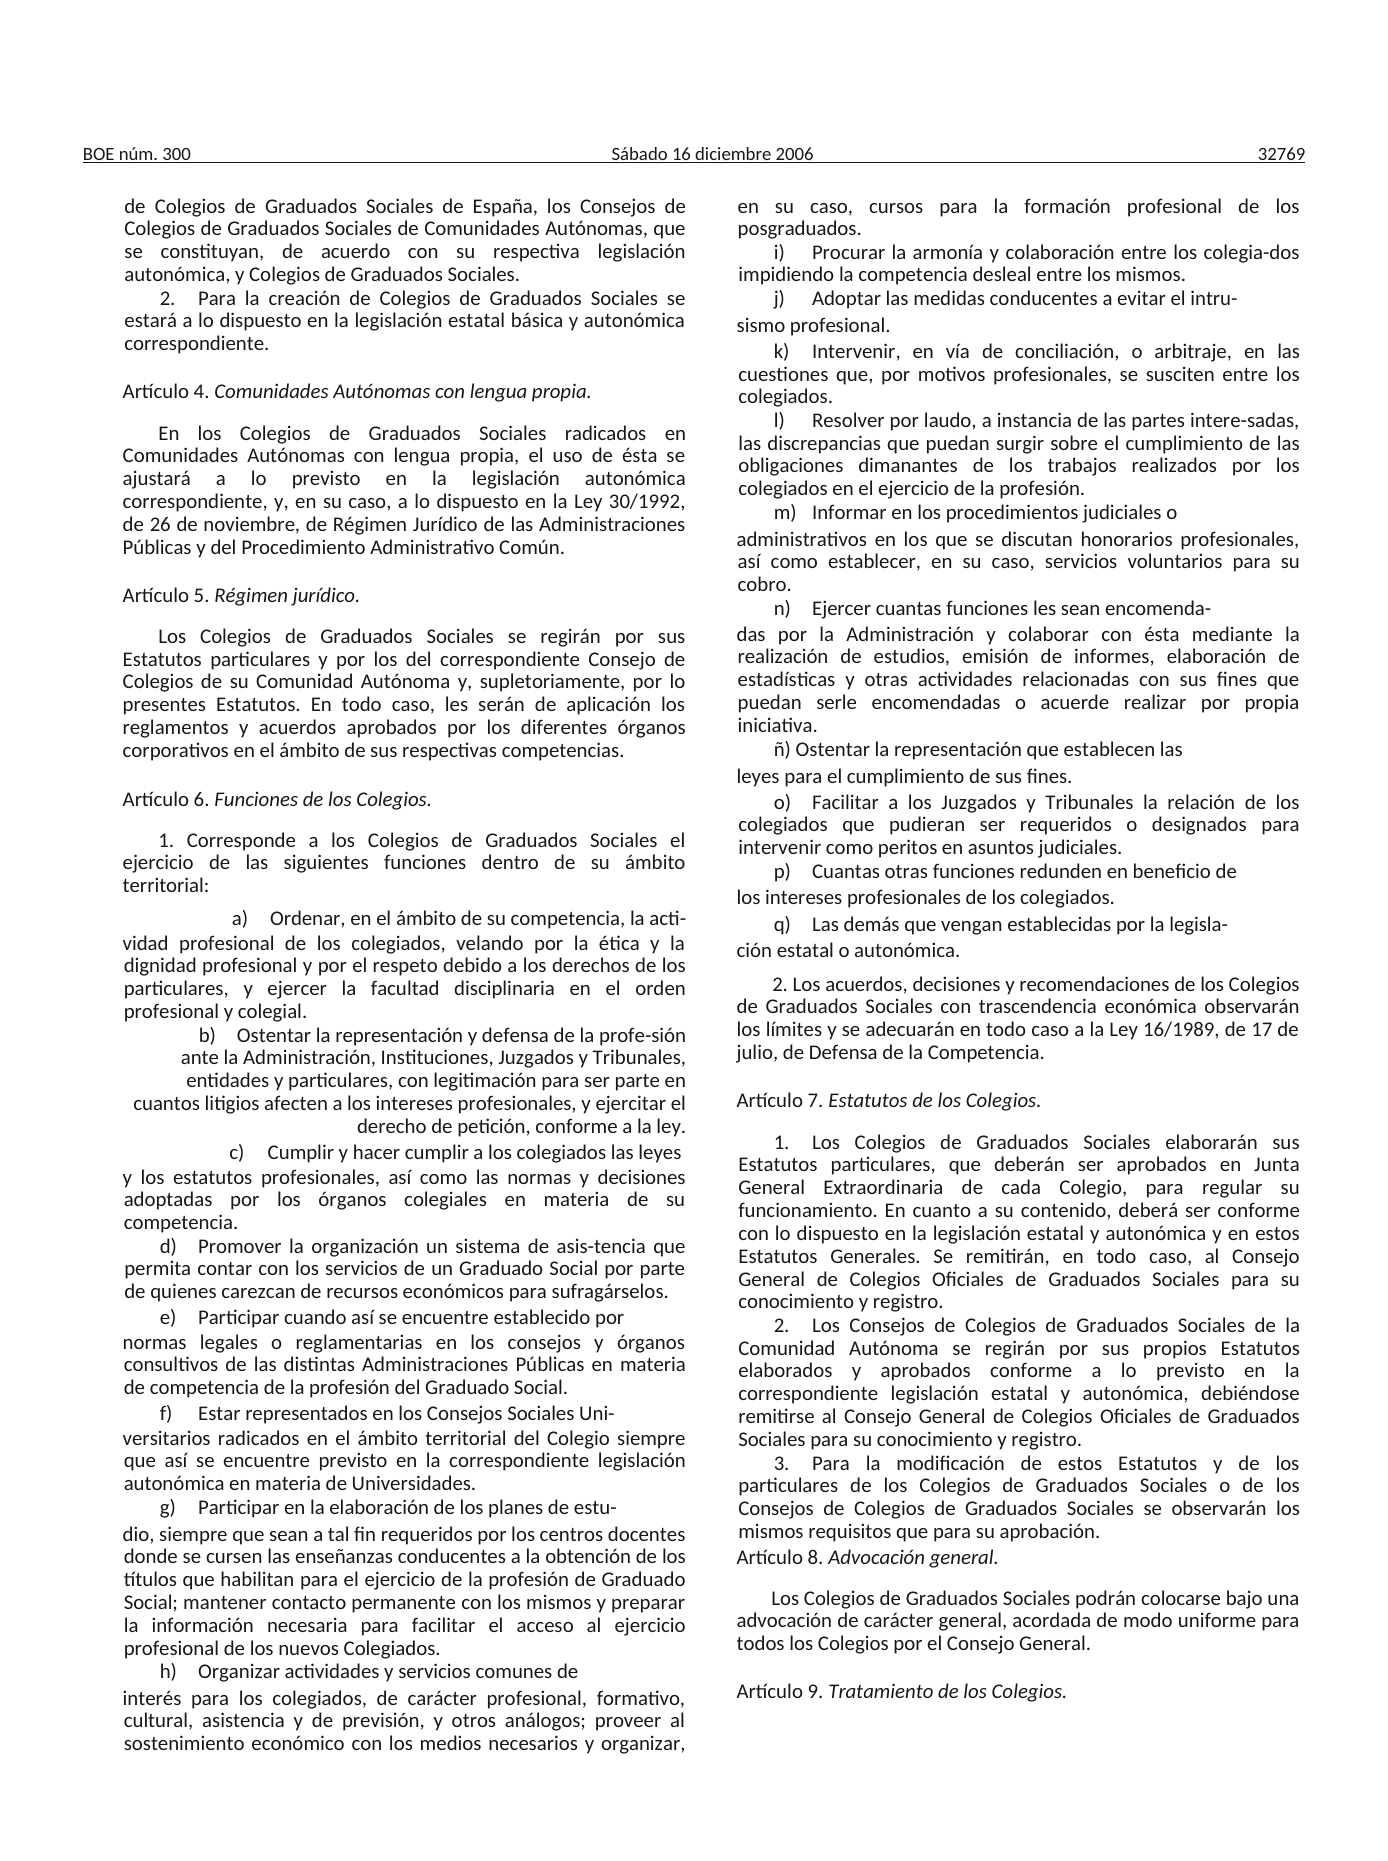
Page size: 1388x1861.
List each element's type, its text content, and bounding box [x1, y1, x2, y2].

text ñ) Ostentar la representación que establecen las [773, 738, 1301, 761]
text ción estatal o autonómica. [736, 940, 1301, 962]
text normas legales o reglamentarias en los consejos y órganos consultivos de las distintas Administraciones Públicas en materia de competencia de la profesión del Graduado Social. [122, 1331, 686, 1400]
list Intervenir, en vía de conciliación, o arbitraje, en las cuestiones que, por motivos profesionales, se susciten entre los colegiados. [738, 341, 1301, 409]
list Estar representados en los Consejos Sociales Uni- [124, 1400, 686, 1426]
text dio, siempre que sean a tal fin requeridos por los centros docentes donde se cursen las enseñanzas conducentes a la obtención de los títulos que habilitan para el ejercicio de la profesión de Graduado Social; mantener contacto permanente con los mismos y preparar la información necesaria para facilitar el acceso al ejercicio profesional de los nuevos Colegiados. [122, 1523, 686, 1660]
list Cumplir y hacer cumplir a los colegiados las leyes [124, 1139, 686, 1164]
list Para la creación de Colegios de Graduados Sociales se estará a lo dispuesto en la legislación estatal básica y autonómica correspondiente. [124, 287, 686, 356]
list Participar en la elaboración de los planes de estu- [124, 1496, 686, 1519]
text 2. Los acuerdos, decisiones y recomendaciones de los Colegios de Graduados Sociales con trascendencia económica observarán los límites y se adecuarán en todo caso a la Ley 16/1989, de 17 de julio, de Defensa de la Competencia. [736, 973, 1301, 1065]
text En los Colegios de Graduados Sociales radicados en Comunidades Autónomas con lengua propia, el uso de ésta se ajustará a lo previsto en la legislación autonómica correspondiente, y, en su caso, a lo dispuesto en la Ley 30/1992, de 26 de noviembre, de Régimen Jurídico de las Administraciones Públicas y del Procedimiento Administrativo Común. [122, 422, 686, 559]
list Adoptar las medidas conducentes a evitar el intru- [738, 287, 1301, 310]
text das por la Administración y colaborar con ésta mediante la realización de estudios, emisión de informes, elaboración de estadísticas y otras actividades relacionadas con sus fines que puedan serle encomendadas o acuerde realizar por propia iniciativa. [736, 623, 1301, 738]
text administrativos en los que se discutan honorarios profesionales, así como establecer, en su caso, servicios voluntarios para su cobro. [736, 528, 1301, 597]
text leyes para el cumplimiento de sus fines. [736, 765, 1301, 788]
text Artículo 9. Tratamiento de los Colegios. [736, 1678, 1305, 1704]
list Ostentar la representación y defensa de la profe-sión ante la Administración, Instituciones, Juzgados y Tribunales, entidades y particulares, con legitimación para ser parte en cuantos litigios afecten a los intereses profesionales, y ejercitar el derecho de petición, conforme a la ley. [124, 1024, 686, 1139]
list Los Colegios de Graduados Sociales elaborarán sus Estatutos particulares, que deberán ser aprobados en Junta General Extraordinaria de cada Colegio, para regular su funcionamiento. En cuanto a su contenido, deberá ser conforme con lo dispuesto en la legislación estatal y autonómica y en estos Estatutos Generales. Se remitirán, en todo caso, al Consejo General de Colegios Oficiales de Graduados Sociales para su conocimiento y registro. [738, 1131, 1301, 1314]
list Participar cuando así se encuentre establecido por [124, 1304, 686, 1329]
list Las demás que vengan establecidas por la legisla- [738, 913, 1301, 936]
text 1. Corresponde a los Colegios de Graduados Sociales el ejercicio de las siguientes funciones dentro de su ámbito territorial: [122, 829, 686, 898]
list Para la modificación de estos Estatutos y de los particulares de los Colegios de Graduados Sociales o de los Consejos de Colegios de Graduados Sociales se observarán los mismos requisitos que para su aprobación. [738, 1452, 1301, 1544]
text Artículo 7. Estatutos de los Colegios. [736, 1088, 1305, 1113]
text en su caso, cursos para la formación profesional de los posgraduados. [736, 195, 1301, 241]
list Cuantas otras funciones redunden en beneficio de [738, 860, 1301, 883]
text Artículo 6. Funciones de los Colegios. [122, 786, 691, 811]
text vidad profesional de los colegiados, velando por la ética y la dignidad profesional y por el respeto debido a los derechos de los particulares, y ejercer la facultad disciplinaria en el orden profesional y colegial. [122, 932, 686, 1024]
text Los Colegios de Graduados Sociales se regirán por sus Estatutos particulares y por los del correspondiente Consejo de Colegios de su Comunidad Autónoma y, supletoriamente, por lo presentes Estatutos. En todo caso, les serán de aplicación los reglamentos y acuerdos aprobados por los diferentes órganos corporativos en el ámbito de sus respectivas competencias. [122, 626, 686, 763]
text Artículo 5. Régimen jurídico. [122, 582, 691, 608]
text Los Colegios de Graduados Sociales podrán colocarse bajo una advocación de carácter general, acordada de modo uniforme para todos los Colegios por el Consejo General. [736, 1587, 1301, 1656]
list Ejercer cuantas funciones les sean encomenda- [738, 597, 1301, 620]
list Procurar la armonía y colaboración entre los colegia-dos impidiendo la competencia desleal entre los mismos. [738, 241, 1301, 287]
list Los Consejos de Colegios de Graduados Sociales de la Comunidad Autónoma se regirán por sus propios Estatutos elaborados y aprobados conforme a lo previsto en la correspondiente legislación estatal y autonómica, debiéndose remitirse al Consejo General de Colegios Oficiales de Graduados Sociales para su conocimiento y registro. [738, 1314, 1301, 1452]
list Organizar actividades y servicios comunes de [124, 1661, 686, 1683]
text sismo profesional. [736, 314, 1301, 337]
text Artículo 4. Comunidades Autónomas con lengua propia. [122, 379, 691, 404]
text versitarios radicados en el ámbito territorial del Colegio siempre que así se encuentre previsto en la correspondiente legislación autonómica en materia de Universidades. [122, 1427, 686, 1496]
list Promover la organización un sistema de asis-tencia que permita contar con los servicios de un Graduado Social por parte de quienes carezcan de recursos económicos para sufragárselos. [124, 1235, 686, 1304]
text los intereses profesionales de los colegiados. [736, 887, 1301, 909]
text Artículo 8. Advocación general. [736, 1544, 1305, 1569]
text y los estatutos profesionales, así como las normas y decisiones adoptadas por los órganos colegiales en materia de su competencia. [122, 1166, 686, 1235]
list Ordenar, en el ámbito de su competencia, la acti- [124, 905, 686, 931]
text interés para los colegiados, de carácter profesional, formativo, cultural, asistencia y de previsión, y otros análogos; proveer al sostenimiento económico con los medios necesarios y organizar, [122, 1687, 686, 1756]
list Resolver por laudo, a instancia de las partes intere-sadas, las discrepancias que puedan surgir sobre el cumplimiento de las obligaciones dimanantes de los trabajos realizados por los colegiados en el ejercicio de la profesión. [738, 409, 1301, 501]
list Informar en los procedimientos judiciales o [738, 501, 1301, 524]
list de Colegios de Graduados Sociales de España, los Consejos de Colegios de Graduados Sociales de Comunidades Autónomas, que se constituyan, de acuerdo con su respectiva legislación autonómica, y Colegios de Graduados Sociales. [124, 195, 686, 287]
list Facilitar a los Juzgados y Tribunales la relación de los colegiados que pudieran ser requeridos o designados para intervenir como peritos en asuntos judiciales. [738, 791, 1301, 860]
